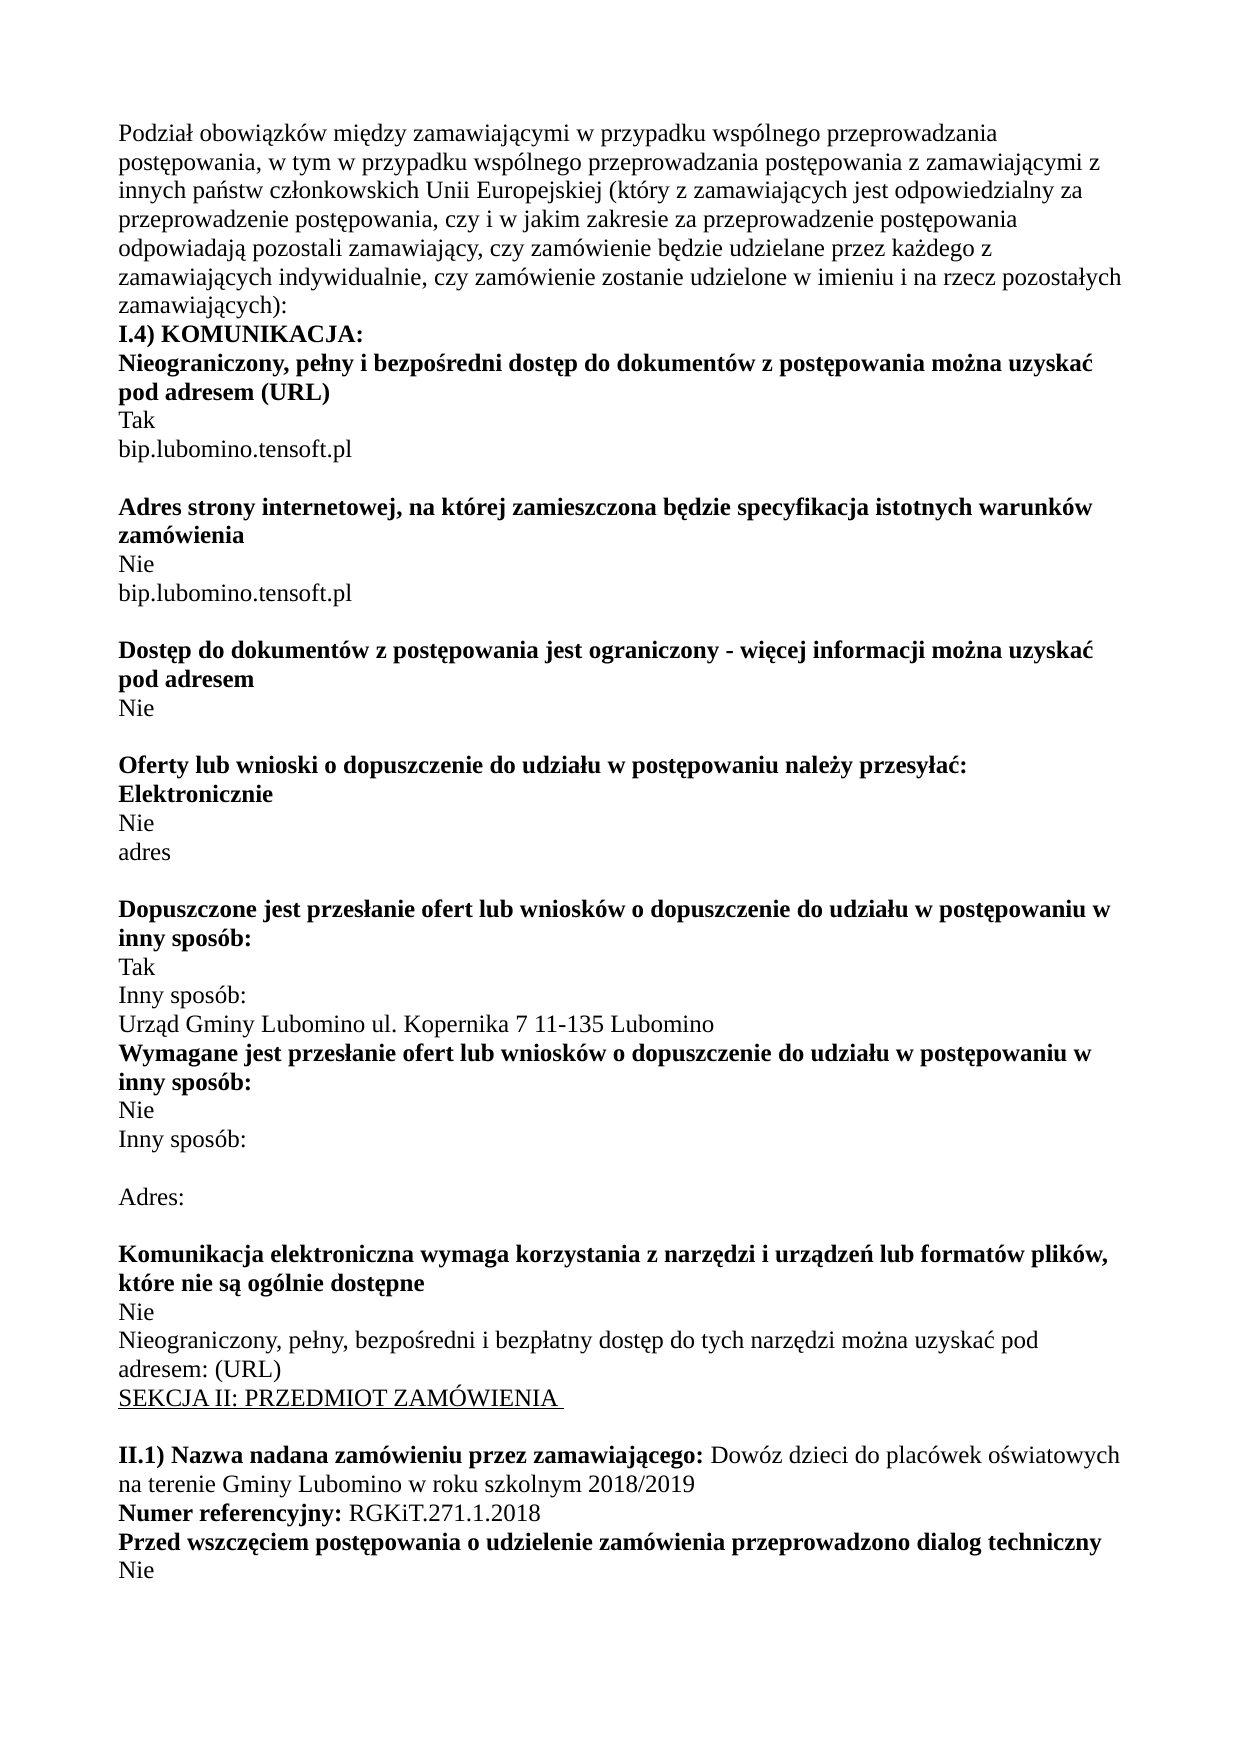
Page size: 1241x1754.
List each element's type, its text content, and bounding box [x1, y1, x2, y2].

text Nie Nieograniczony, pełny, bezpośredni i bezpłatny dostęp do tych narzędzi można uzyskać pod adresem: (URL) [118, 1297, 1122, 1383]
text II.1) Nazwa nadana zamówieniu przez zamawiającego: Dowóz dzieci do placówek oświatowych na terenie Gminy Lubomino w roku szkolnym 2018/2019 Numer referencyjny: RGKiT.271.1.2018 Przed wszczęciem postępowania o udzielenie zamówienia przeprowadzono dialog techniczny [118, 1412, 1122, 1556]
text Dopuszczone jest przesłanie ofert lub wniosków o dopuszczenie do udziału w postępowaniu w inny sposób: Tak Inny sposób: Urząd Gminy Lubomino ul. Kopernika 7 11-135 Lubomino Wymagane jest przesłanie ofert lub wniosków o dopuszczenie do udziału w postępowaniu w inny sposób: Nie Inny sposób: Adres: [118, 894, 1122, 1211]
text Nie [118, 1556, 1122, 1584]
text Adres strony internetowej, na której zamieszczona będzie specyfikacja istotnych warunków zamówienia [118, 463, 1122, 549]
text Oferty lub wnioski o dopuszczenie do udziału w postępowaniu należy przesyłać: Elektronicznie [118, 722, 1122, 808]
text Podział obowiązków między zamawiającymi w przypadku wspólnego przeprowadzania postępowania, w tym w przypadku wspólnego przeprowadzania postępowania z zamawiającymi z innych państw członkowskich Unii Europejskiej (który z zamawiających jest odpowiedzialny za przeprowadzenie postępowania, czy i w jakim zakresie za przeprowadzenie postępowania odpowiadają pozostali zamawiający, czy zamówienie będzie udzielane przez każdego z zamawiających indywidualnie, czy zamówienie zostanie udzielone w imieniu i na rzecz pozostałych zamawiających): [118, 118, 1122, 319]
text SEKCJA II: PRZEDMIOT ZAMÓWIENIA [118, 1383, 1122, 1412]
text [118, 1584, 1122, 1613]
text Dostęp do dokumentów z postępowania jest ograniczony - więcej informacji można uzyskać pod adresem [118, 607, 1122, 693]
text I.4) KOMUNIKACJA: Nieograniczony, pełny i bezpośredni dostęp do dokumentów z postępowania można uzyskać pod adresem (URL) [118, 319, 1122, 406]
text Tak bip.lubomino.tensoft.pl [118, 406, 1122, 463]
text Nie adres [118, 808, 1122, 866]
text Nie bip.lubomino.tensoft.pl [118, 549, 1122, 607]
text Nie [118, 693, 1122, 722]
text Komunikacja elektroniczna wymaga korzystania z narzędzi i urządzeń lub formatów plików, które nie są ogólnie dostępne [118, 1211, 1122, 1297]
